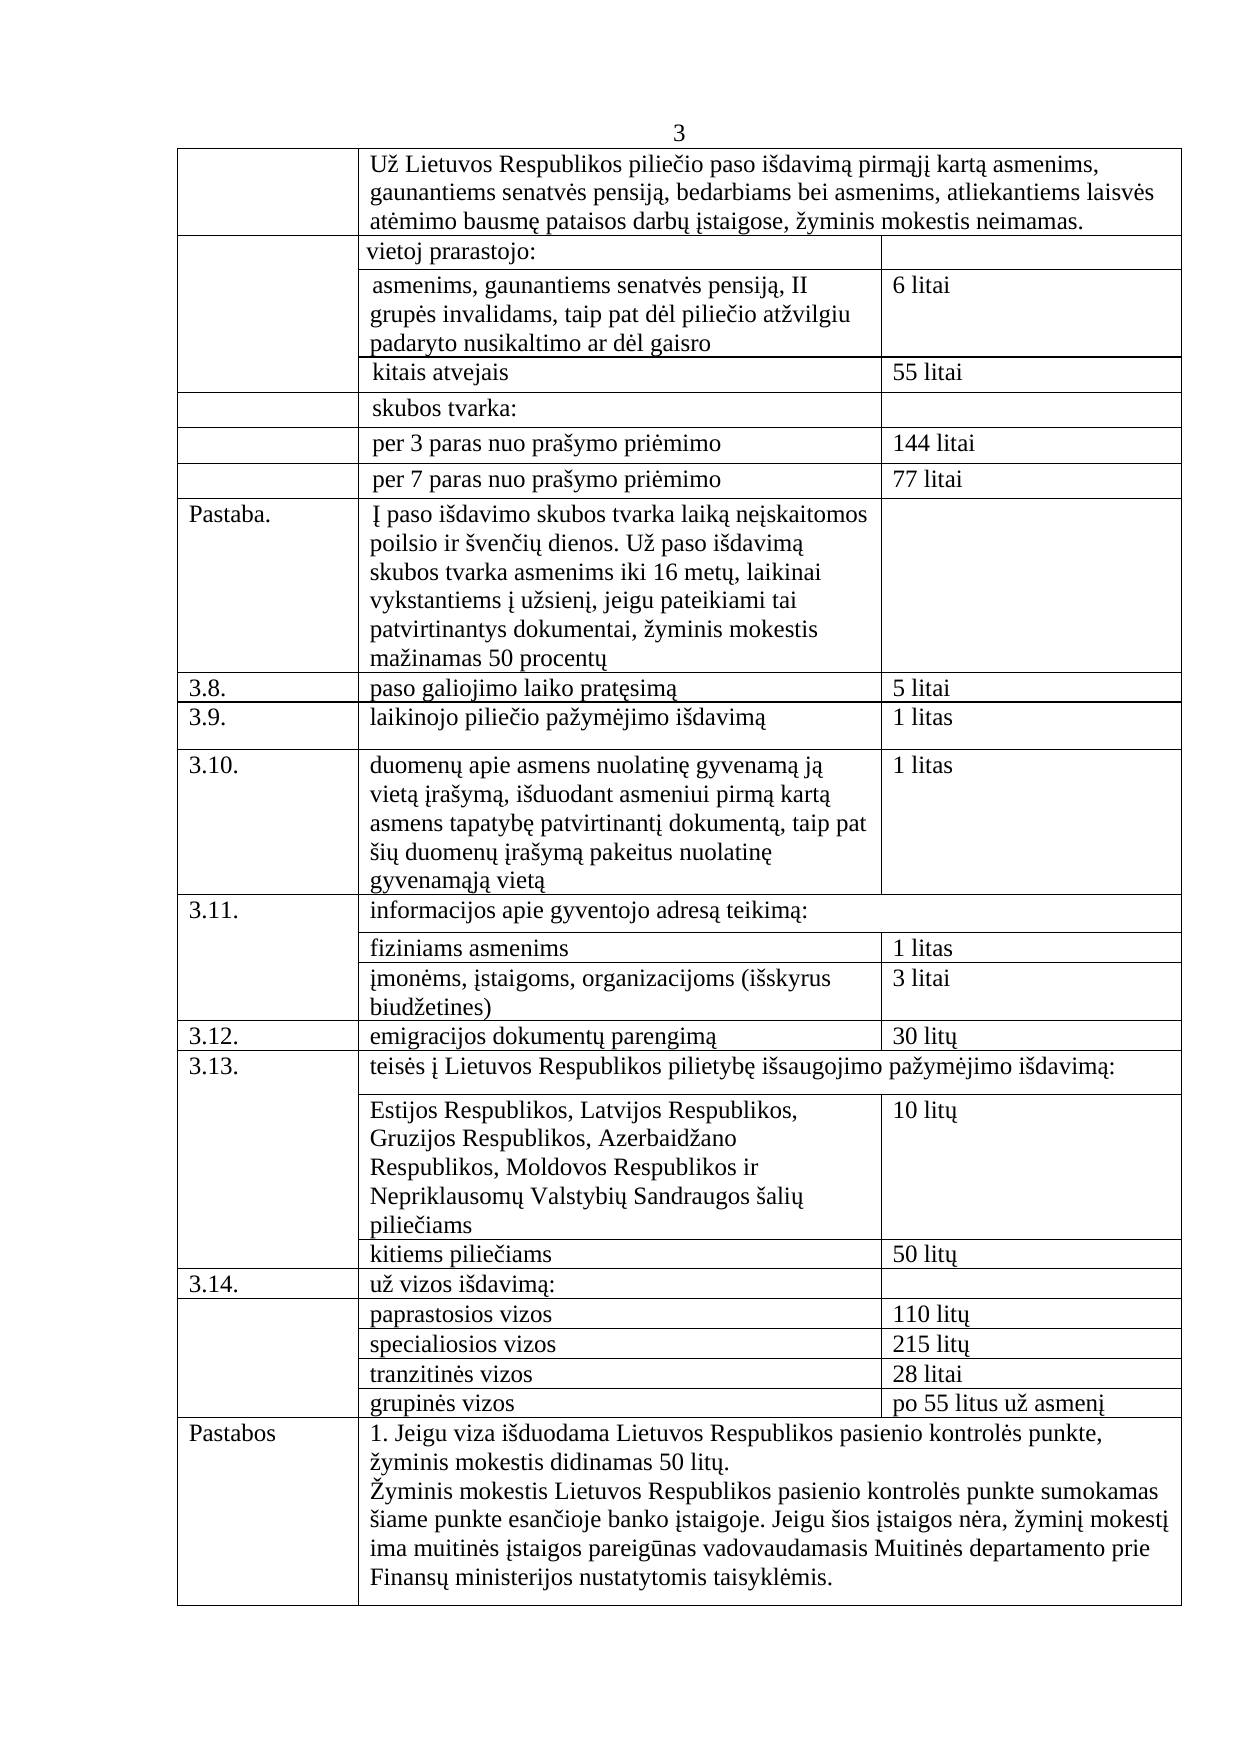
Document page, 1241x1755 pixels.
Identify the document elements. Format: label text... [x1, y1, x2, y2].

table_cell kitais atvejais [359, 358, 881, 392]
table_cell 5 litai [882, 673, 1181, 701]
table_cell per 3 paras nuo prašymo priėmimo [359, 428, 881, 463]
table_cell [178, 428, 358, 463]
table_cell [178, 236, 358, 392]
table_cell vietoj prarastojo: [359, 236, 881, 269]
table_cell įmonėms, įstaigoms, organizacijoms (išskyrus biudžetines) [359, 963, 881, 1020]
table_cell Už Lietuvos Respublikos piliečio paso išdavimą pirmąjį kartą asmenims, gaunantiems senatvės pensiją, bedarbiams bei asmenims, atliekantiems laisvės atėmimo bausmę pataisos darbų įstaigose, žyminis mokestis neimamas. [359, 149, 1181, 235]
table_cell kitiems piliečiams [359, 1240, 881, 1268]
table_cell 110 litų [882, 1299, 1181, 1328]
table_cell [882, 393, 1181, 427]
table_cell 3 litai [882, 963, 1181, 1020]
table_cell tranzitinės vizos [359, 1359, 881, 1387]
table_cell 30 litų [882, 1021, 1181, 1050]
table_cell 6 litai [882, 270, 1181, 356]
table_cell [882, 236, 1181, 269]
table_cell informacijos apie gyventojo adresą teikimą: [359, 895, 1181, 932]
table_cell 3.14. [178, 1269, 358, 1298]
table_cell Į paso išdavimo skubos tvarka laiką neįskaitomos poilsio ir švenčių dienos. Už paso išdavimą skubos tvarka asmenims iki 16 metų, laikinai vykstantiems į užsienį, jeigu pateikiami tai patvirtinantys dokumentai, žyminis mokestis mažinamas 50 procentų [359, 499, 881, 672]
table_cell 3.9. [178, 703, 358, 749]
table_cell [178, 464, 358, 498]
table_cell 1 litas [882, 703, 1181, 749]
table_cell fiziniams asmenims [359, 933, 881, 962]
table_cell 144 litai [882, 428, 1181, 463]
table_cell skubos tvarka: [359, 393, 881, 427]
table_cell 3.12. [178, 1021, 358, 1050]
table_cell specialiosios vizos [359, 1329, 881, 1358]
table_cell per 7 paras nuo prašymo priėmimo [359, 464, 881, 498]
table_cell asmenims, gaunantiems senatvės pensiją, II grupės invalidams, taip pat dėl piliečio atžvilgiu padaryto nusikaltimo ar dėl gaisro [359, 270, 881, 356]
table_cell 55 litai [882, 358, 1181, 392]
table_cell 50 litų [882, 1240, 1181, 1268]
table_cell 10 litų [882, 1095, 1181, 1238]
table_cell 215 litų [882, 1329, 1181, 1358]
table_cell 77 litai [882, 464, 1181, 498]
table_cell 1 litas [882, 933, 1181, 962]
table_cell už vizos išdavimą: [359, 1269, 881, 1298]
table_cell paso galiojimo laiko pratęsimą [359, 673, 881, 701]
table_cell [882, 499, 1181, 672]
table_cell 1 litas [882, 750, 1181, 894]
table_cell [178, 149, 358, 235]
table_cell Pastaba. [178, 499, 358, 672]
table_cell po 55 litus už asmenį [882, 1389, 1181, 1417]
table_cell [882, 1269, 1181, 1298]
table_cell 3.13. [178, 1051, 358, 1268]
table_cell 3.11. [178, 895, 358, 1020]
table_cell duomenų apie asmens nuolatinę gyvenamą ją vietą įrašymą, išduodant asmeniui pirmą kartą asmens tapatybę patvirtinantį dokumentą, taip pat šių duomenų įrašymą pakeitus nuolatinę gyvenamąją vietą [359, 750, 881, 894]
table_cell Estijos Respublikos, Latvijos Respublikos, Gruzijos Respublikos, Azerbaidžano Respublikos, Moldovos Respublikos ir Nepriklausomų Valstybių Sandraugos šalių piliečiams [359, 1095, 881, 1238]
table_cell laikinojo piliečio pažymėjimo išdavimą [359, 703, 881, 749]
table_cell 3.10. [178, 750, 358, 894]
table_cell [178, 393, 358, 427]
table_cell 28 litai [882, 1359, 1181, 1387]
table_cell 1. Jeigu viza išduodama Lietuvos Respublikos pasienio kontrolės punkte, žyminis mokestis didinamas 50 litų. Žyminis mokestis Lietuvos Respublikos pasienio kontrolės punkte sumokamas šiame punkte esančioje banko įstaigoje. Jeigu šios įstaigos nėra, žyminį mokestį ima muitinės įstaigos pareigūnas vadovaudamasis Muitinės departamento prie Finansų ministerijos nustatytomis taisyklėmis. [359, 1418, 1181, 1605]
table_cell [178, 1299, 358, 1417]
table_cell 3.8. [178, 673, 358, 701]
table_cell paprastosios vizos [359, 1299, 881, 1328]
table_cell Pastabos [178, 1418, 358, 1605]
table_cell teisės į Lietuvos Respublikos pilietybę išsaugojimo pažymėjimo išdavimą: [359, 1051, 1181, 1094]
table_cell grupinės vizos [359, 1389, 881, 1417]
table_cell emigracijos dokumentų parengimą [359, 1021, 881, 1050]
